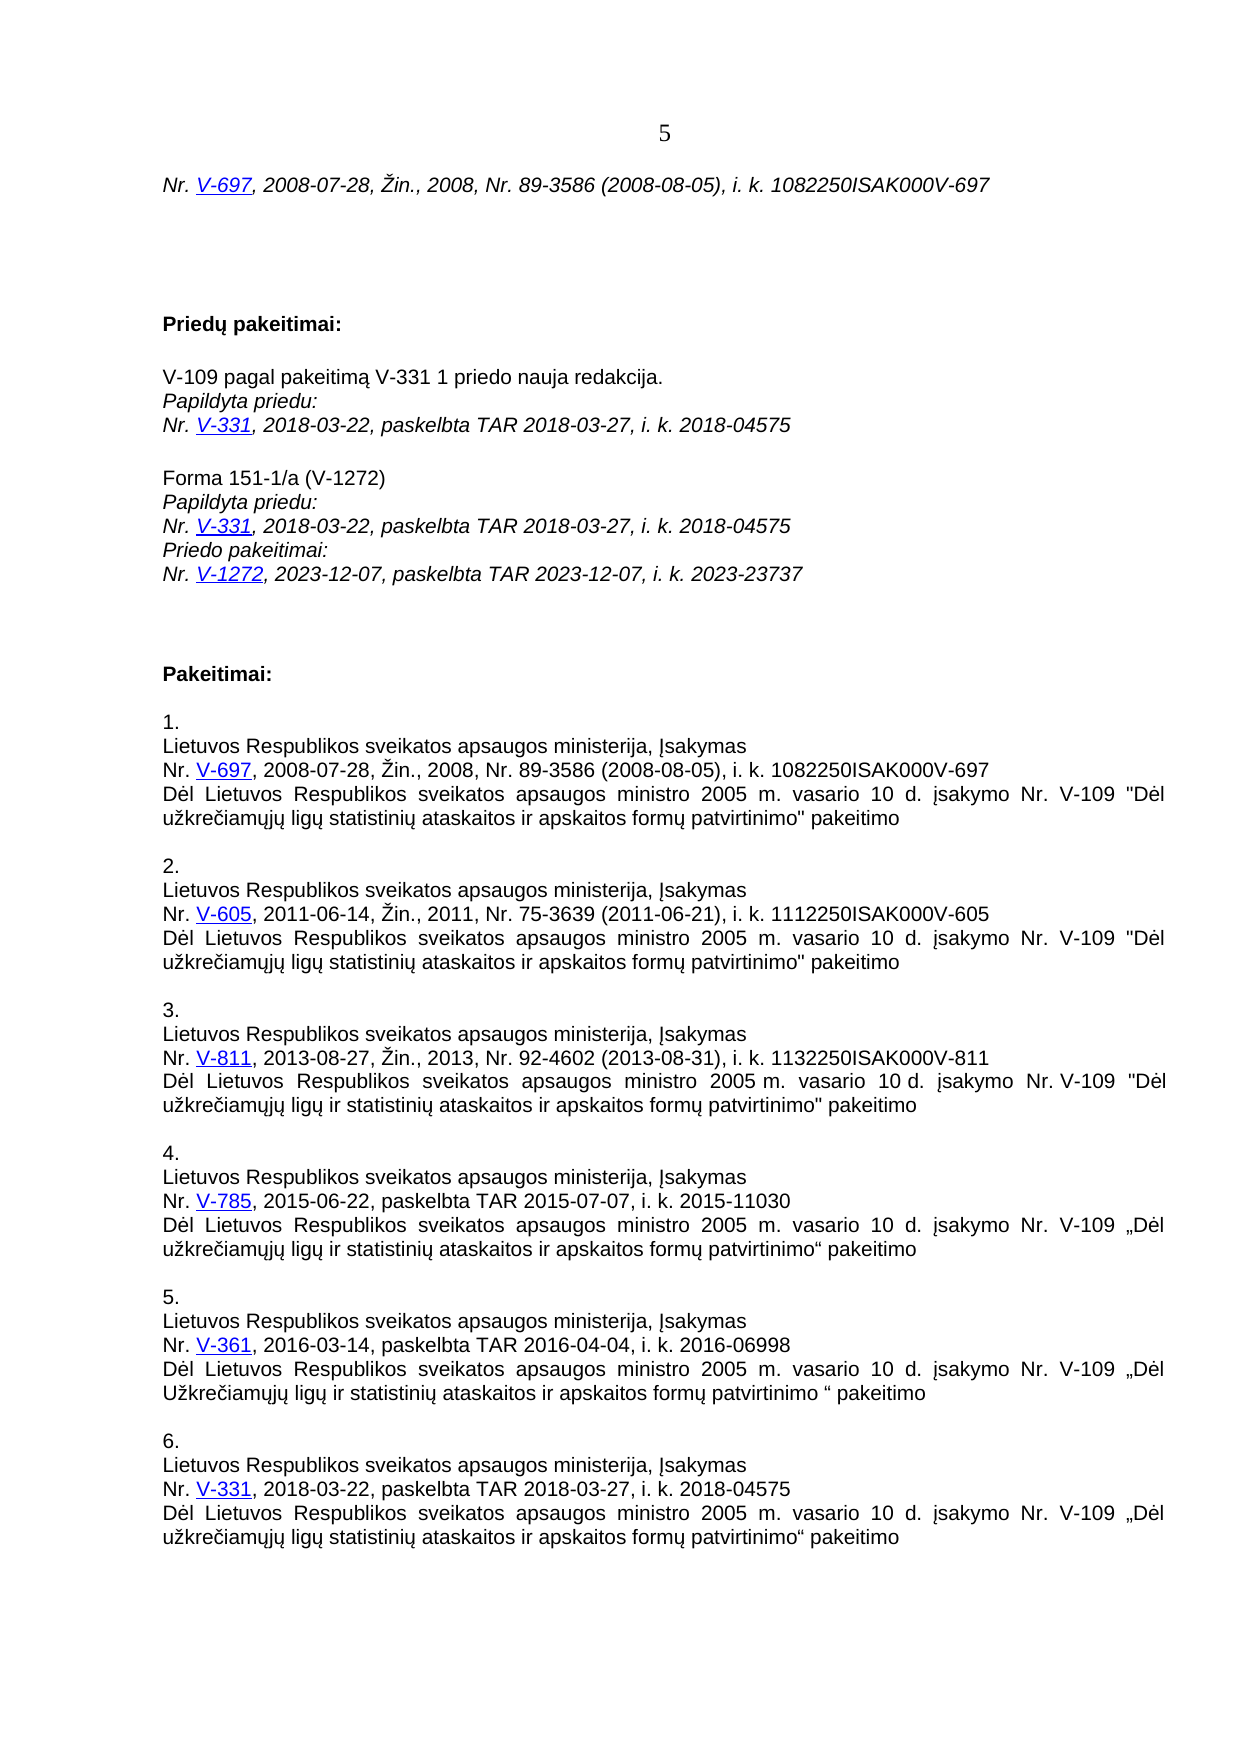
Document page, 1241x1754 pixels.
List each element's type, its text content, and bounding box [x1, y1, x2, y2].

text Nr. V-331, 2018-03-22, paskelbta TAR 2018-03-27, i. k. 2018-04575 [162, 413, 1167, 437]
text 3. [162, 997, 1167, 1021]
text Priedų pakeitimai: [162, 312, 1167, 336]
text Forma 151-1/a (V-1272) [162, 466, 1167, 489]
text Papildyta priedu: [162, 389, 1167, 413]
text 6. [162, 1429, 1167, 1453]
text V-109 pagal pakeitimą V-331 1 priedo nauja redakcija. [162, 365, 1167, 389]
text Lietuvos Respublikos sveikatos apsaugos ministerija, Įsakymas [162, 1021, 1167, 1045]
text Nr. V-811, 2013-08-27, Žin., 2013, Nr. 92-4602 (2013-08-31), i. k. 1132250ISAK000V-811 [162, 1045, 1167, 1069]
text Dėl Lietuvos Respublikos sveikatos apsaugos ministro 2005 m. vasario 10 d. įsakymo Nr. V-109 "Dėl užkrečiamųjų ligų ir statistinių ataskaitos ir apskaitos formų patvirtinimo" pakeitimo [162, 1069, 1167, 1117]
text 5. [162, 1285, 1167, 1309]
text 2. [162, 854, 1167, 878]
text Lietuvos Respublikos sveikatos apsaugos ministerija, Įsakymas [162, 1309, 1167, 1333]
text Lietuvos Respublikos sveikatos apsaugos ministerija, Įsakymas [162, 1165, 1167, 1189]
text Dėl Lietuvos Respublikos sveikatos apsaugos ministro 2005 m. vasario 10 d. įsakymo Nr. V-109 "Dėl užkrečiamųjų ligų statistinių ataskaitos ir apskaitos formų patvirtinimo" pakeitimo [162, 782, 1167, 830]
text Lietuvos Respublikos sveikatos apsaugos ministerija, Įsakymas [162, 1453, 1167, 1477]
text Nr. V-331, 2018-03-22, paskelbta TAR 2018-03-27, i. k. 2018-04575 [162, 1477, 1167, 1501]
text Nr. V-697, 2008-07-28, Žin., 2008, Nr. 89-3586 (2008-08-05), i. k. 1082250ISAK000V-697 [162, 173, 1167, 197]
text Papildyta priedu: [162, 489, 1167, 513]
text Nr. V-605, 2011-06-14, Žin., 2011, Nr. 75-3639 (2011-06-21), i. k. 1112250ISAK000V-605 [162, 902, 1167, 926]
text Nr. V-331, 2018-03-22, paskelbta TAR 2018-03-27, i. k. 2018-04575 [162, 513, 1167, 537]
text 4. [162, 1141, 1167, 1165]
text Dėl Lietuvos Respublikos sveikatos apsaugos ministro 2005 m. vasario 10 d. įsakymo Nr. V-109 „Dėl Užkrečiamųjų ligų ir statistinių ataskaitos ir apskaitos formų patvirtinimo “ pakeitimo [162, 1357, 1167, 1405]
text 1. [162, 710, 1167, 734]
text Priedo pakeitimai: [162, 537, 1167, 561]
text Lietuvos Respublikos sveikatos apsaugos ministerija, Įsakymas [162, 878, 1167, 902]
text Dėl Lietuvos Respublikos sveikatos apsaugos ministro 2005 m. vasario 10 d. įsakymo Nr. V-109 "Dėl užkrečiamųjų ligų statistinių ataskaitos ir apskaitos formų patvirtinimo" pakeitimo [162, 926, 1167, 973]
text Nr. V-785, 2015-06-22, paskelbta TAR 2015-07-07, i. k. 2015-11030 [162, 1189, 1167, 1213]
text Nr. V-361, 2016-03-14, paskelbta TAR 2016-04-04, i. k. 2016-06998 [162, 1333, 1167, 1357]
text Dėl Lietuvos Respublikos sveikatos apsaugos ministro 2005 m. vasario 10 d. įsakymo Nr. V-109 „Dėl užkrečiamųjų ligų ir statistinių ataskaitos ir apskaitos formų patvirtinimo“ pakeitimo [162, 1213, 1167, 1261]
text Nr. V-697, 2008-07-28, Žin., 2008, Nr. 89-3586 (2008-08-05), i. k. 1082250ISAK000V-697 [162, 758, 1167, 782]
text Dėl Lietuvos Respublikos sveikatos apsaugos ministro 2005 m. vasario 10 d. įsakymo Nr. V-109 „Dėl užkrečiamųjų ligų statistinių ataskaitos ir apskaitos formų patvirtinimo“ pakeitimo [162, 1501, 1167, 1548]
text Nr. V-1272, 2023-12-07, paskelbta TAR 2023-12-07, i. k. 2023-23737 [162, 561, 1167, 585]
text Lietuvos Respublikos sveikatos apsaugos ministerija, Įsakymas [162, 734, 1167, 758]
text Pakeitimai: [162, 662, 1167, 686]
